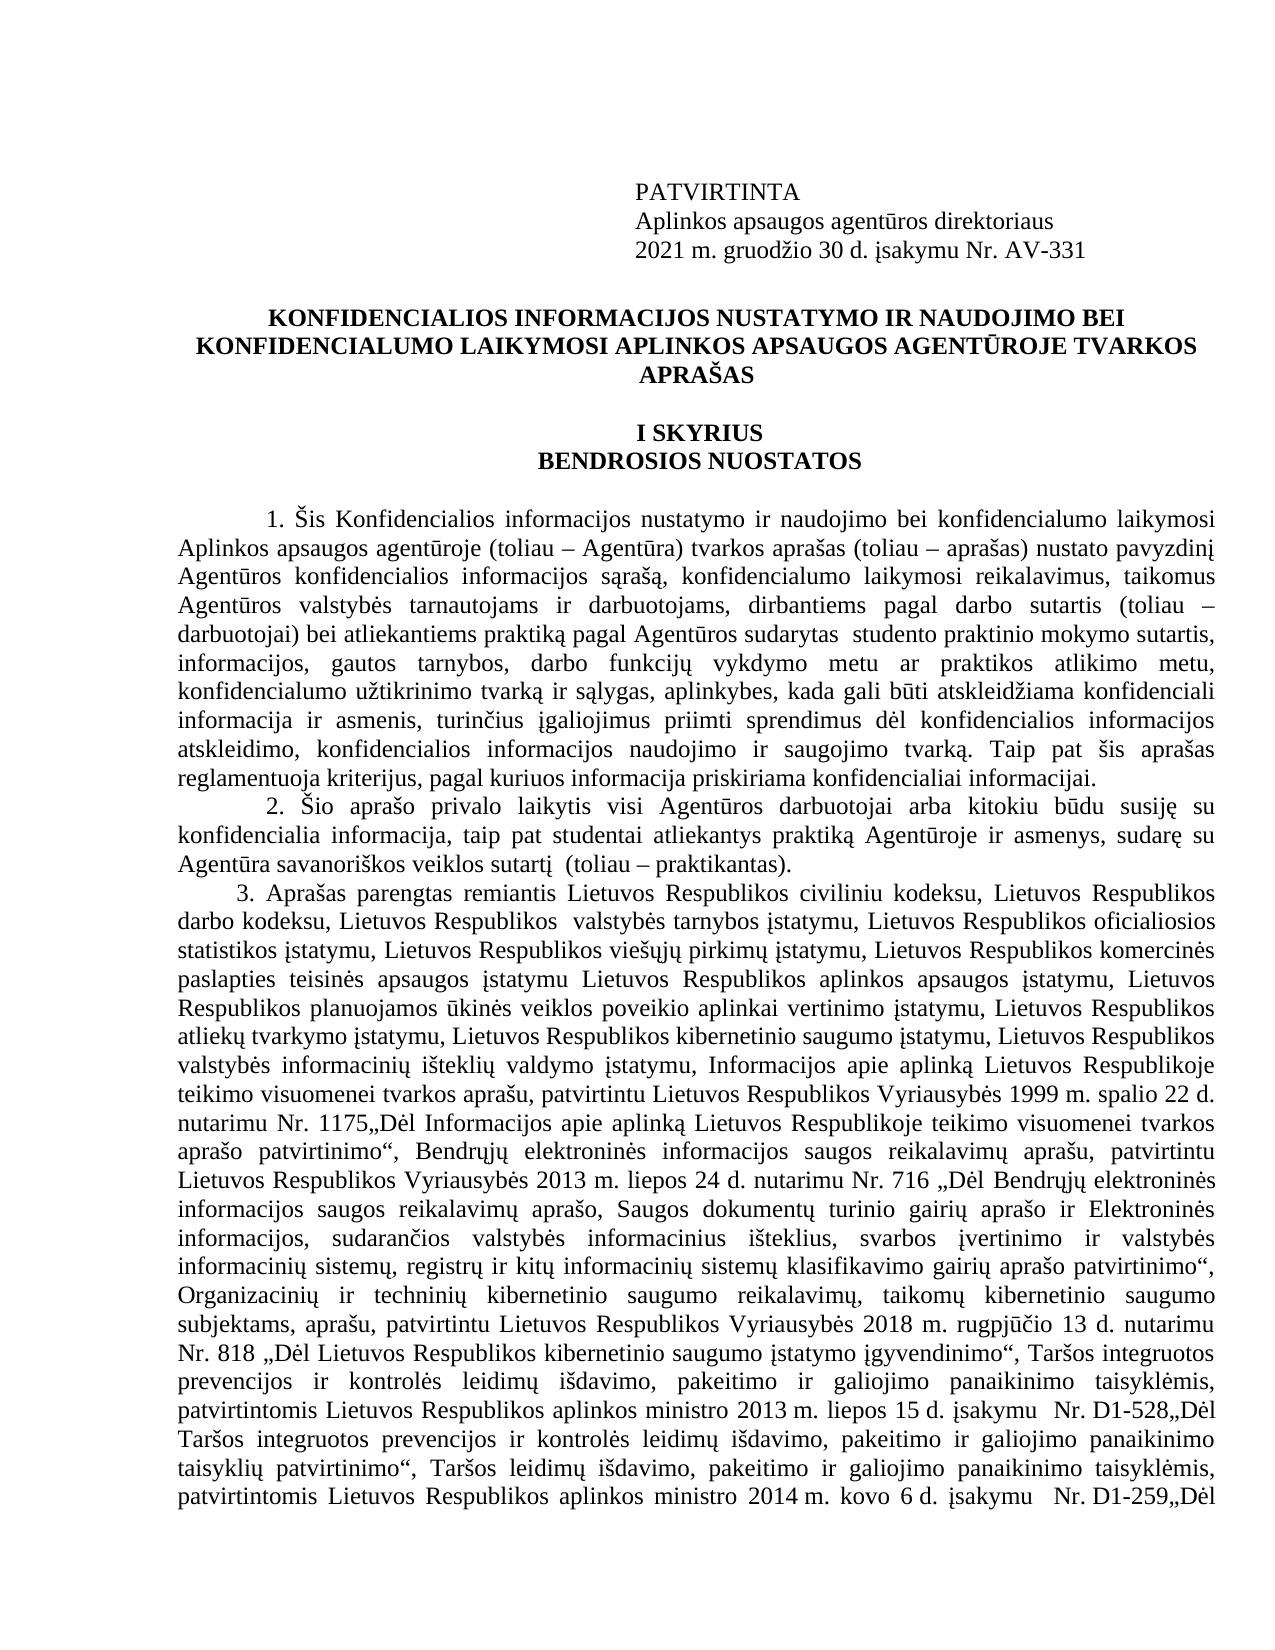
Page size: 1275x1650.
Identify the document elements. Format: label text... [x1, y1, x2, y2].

text 2. Šio aprašo privalo laikytis visi Agentūros darbuotojai arba kitokiu būdu susiję su konfidencialia informacija, taip pat studentai atliekantys praktiką Agentūroje ir asmenys, sudarę su Agentūra savanoriškos veiklos sutartį (toliau – praktikantas). [177, 791, 1216, 878]
text I SKYRIUS [177, 418, 1216, 446]
text Aplinkos apsaugos agentūros direktoriaus [177, 206, 1216, 235]
text 3. Aprašas parengtas remiantis Lietuvos Respublikos civiliniu kodeksu, Lietuvos Respublikos darbo kodeksu, Lietuvos Respublikos valstybės tarnybos įstatymu, Lietuvos Respublikos oficialiosios statistikos įstatymu, Lietuvos Respublikos viešųjų pirkimų įstatymu, Lietuvos Respublikos komercinės paslapties teisinės apsaugos įstatymu Lietuvos Respublikos aplinkos apsaugos įstatymu, Lietuvos Respublikos planuojamos ūkinės veiklos poveikio aplinkai vertinimo įstatymu, Lietuvos Respublikos atliekų tvarkymo įstatymu, Lietuvos Respublikos kibernetinio saugumo įstatymu, Lietuvos Respublikos valstybės informacinių išteklių valdymo įstatymu, Informacijos apie aplinką Lietuvos Respublikoje teikimo visuomenei tvarkos aprašu, patvirtintu Lietuvos Respublikos Vyriausybės 1999 m. spalio 22 d. nutarimu Nr. 1175„Dėl Informacijos apie aplinką Lietuvos Respublikoje teikimo visuomenei tvarkos aprašo patvirtinimo“, Bendrųjų elektroninės informacijos saugos reikalavimų aprašu, patvirtintu Lietuvos Respublikos Vyriausybės 2013 m. liepos 24 d. nutarimu Nr. 716 „Dėl Bendrųjų elektroninės informacijos saugos reikalavimų aprašo, Saugos dokumentų turinio gairių aprašo ir Elektroninės informacijos, sudarančios valstybės informacinius išteklius, svarbos įvertinimo ir valstybės informacinių sistemų, registrų ir kitų informacinių sistemų klasifikavimo gairių aprašo patvirtinimo“, Organizacinių ir techninių kibernetinio saugumo reikalavimų, taikomų kibernetinio saugumo subjektams, aprašu, patvirtintu Lietuvos Respublikos Vyriausybės 2018 m. rugpjūčio 13 d. nutarimu Nr. 818 „Dėl Lietuvos Respublikos kibernetinio saugumo įstatymo įgyvendinimo“, Taršos integruotos prevencijos ir kontrolės leidimų išdavimo, pakeitimo ir galiojimo panaikinimo taisyklėmis, patvirtintomis Lietuvos Respublikos aplinkos ministro 2013 m. liepos 15 d. įsakymu Nr. D1-528„Dėl Taršos integruotos prevencijos ir kontrolės leidimų išdavimo, pakeitimo ir galiojimo panaikinimo taisyklių patvirtinimo“, Taršos leidimų išdavimo, pakeitimo ir galiojimo panaikinimo taisyklėmis, patvirtintomis Lietuvos Respublikos aplinkos ministro 2014 m. kovo 6 d. įsakymu Nr. D1-259„Dėl [177, 878, 1216, 1510]
text 1. Šis Konfidencialios informacijos nustatymo ir naudojimo bei konfidencialumo laikymosi Aplinkos apsaugos agentūroje (toliau – Agentūra) tvarkos aprašas (toliau – aprašas) nustato pavyzdinį Agentūros konfidencialios informacijos sąrašą, konfidencialumo laikymosi reikalavimus, taikomus Agentūros valstybės tarnautojams ir darbuotojams, dirbantiems pagal darbo sutartis (toliau – darbuotojai) bei atliekantiems praktiką pagal Agentūros sudarytas studento praktinio mokymo sutartis, informacijos, gautos tarnybos, darbo funkcijų vykdymo metu ar praktikos atlikimo metu, konfidencialumo užtikrinimo tvarką ir sąlygas, aplinkybes, kada gali būti atskleidžiama konfidenciali informacija ir asmenis, turinčius įgaliojimus priimti sprendimus dėl konfidencialios informacijos atskleidimo, konfidencialios informacijos naudojimo ir saugojimo tvarką. Taip pat šis aprašas reglamentuoja kriterijus, pagal kuriuos informacija priskiriama konfidencialiai informacijai. [177, 504, 1216, 791]
text 2021 m. gruodžio 30 d. įsakymu Nr. AV-331 [177, 235, 1216, 263]
text PATVIRTINTA [177, 177, 1216, 206]
text BENDROSIOS NUOSTATOS [177, 446, 1216, 475]
text KONFIDENCIALIOS INFORMACIJOS NUSTATYMO IR NAUDOJIMO BEI KONFIDENCIALUMO LAIKYMOSI APLINKOS APSAUGOS AGENTŪROJE TVARKOS APRAŠAS [177, 303, 1216, 389]
